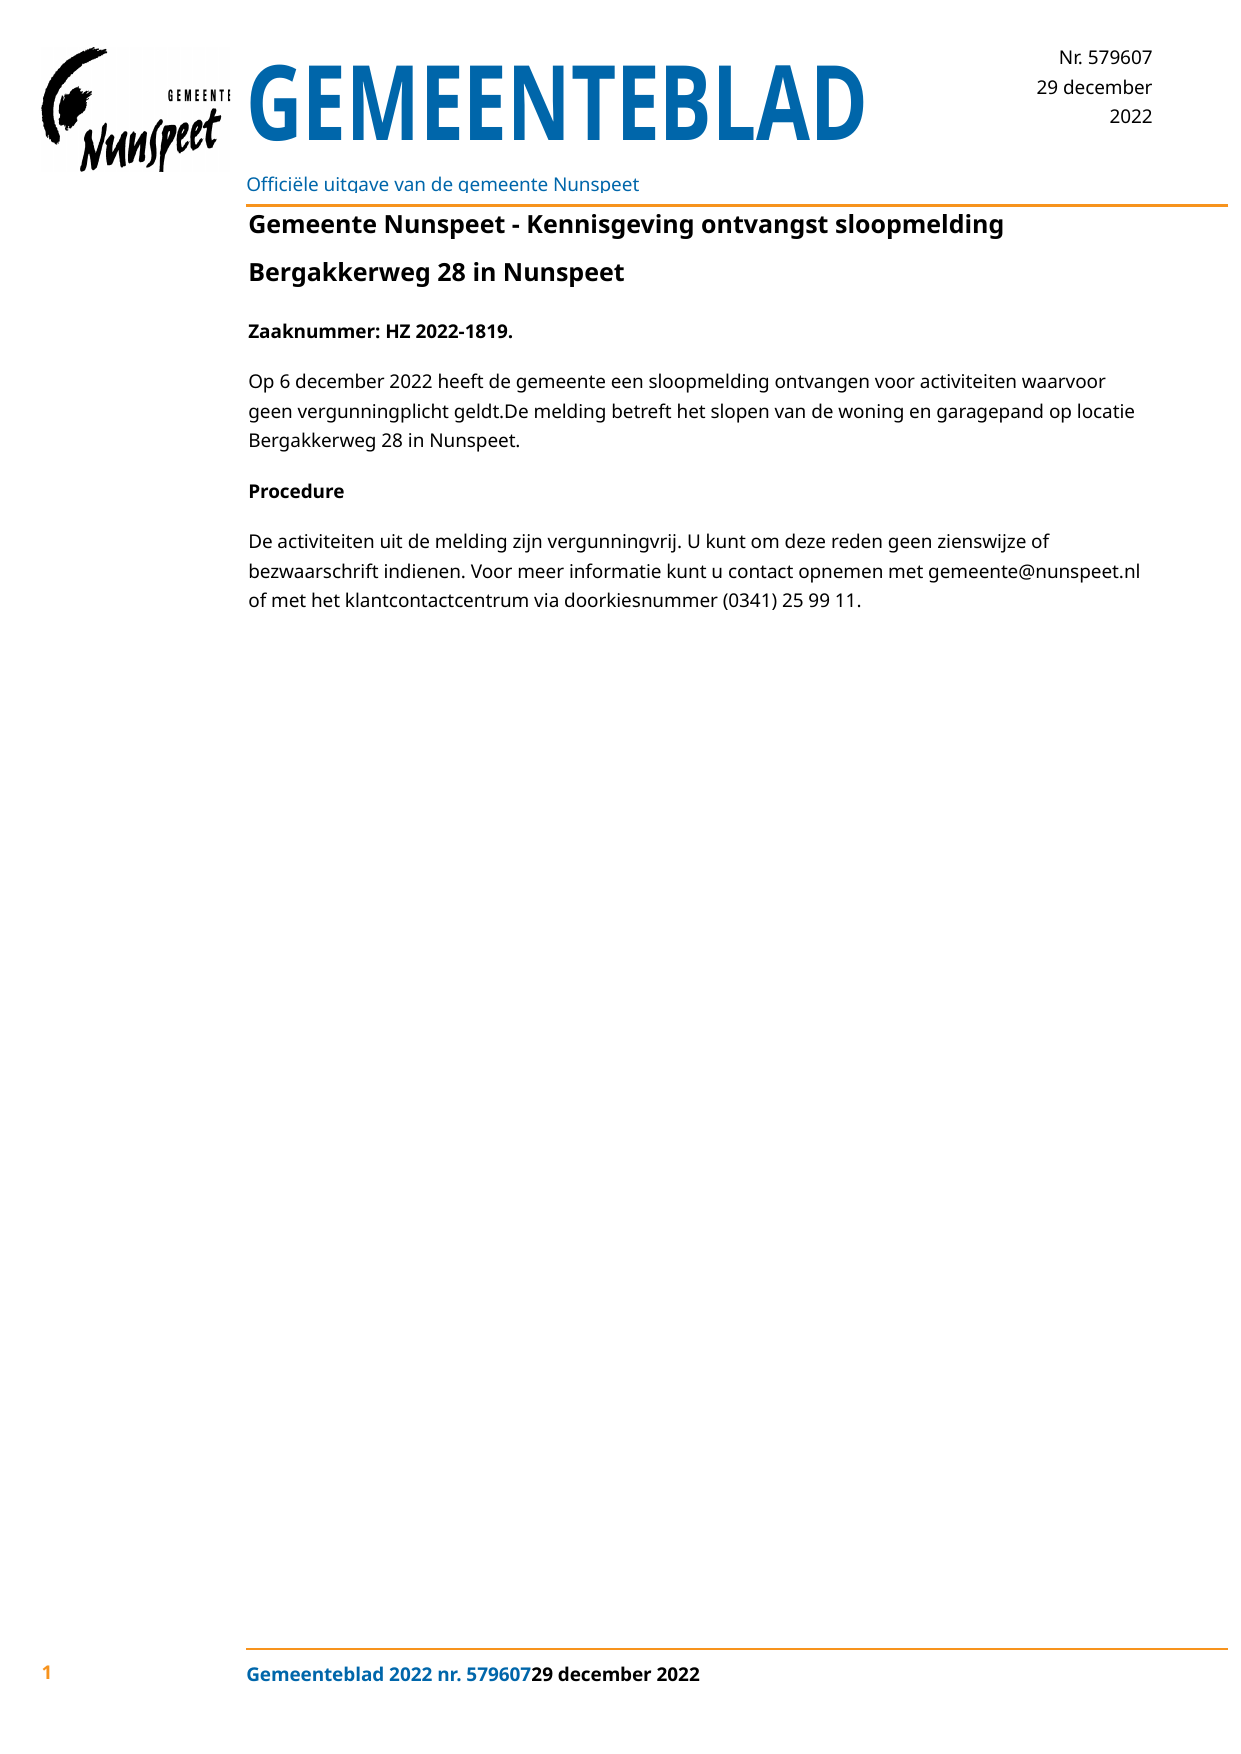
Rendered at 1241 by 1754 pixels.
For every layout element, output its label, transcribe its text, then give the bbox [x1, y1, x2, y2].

text De activiteiten uit de melding zijn vergunningvrij. U kunt om deze reden geen zienswijze of bezwaarschrift indienen. Voor meer informatie kunt u contact opnemen met gemeente@nunspeet.nl of met het klantcontactcentrum via doorkiesnummer (0341) 25 99 11. [248, 528, 1152, 613]
text Op 6 december 2022 heeft de gemeente een sloopmelding ontvangen voor activiteiten waarvoor geen vergunningplicht geldt.De melding betreft het slopen van de woning en garagepand op locatie Bergakkerweg 28 in Nunspeet. [248, 368, 1152, 453]
text Gemeente Nunspeet - Kennisgeving ontvangst sloopmelding Bergakkerweg 28 in Nunspeet [248, 207, 1152, 288]
text Zaaknummer: HZ 2022-1819. [248, 318, 1152, 344]
picture [41, 47, 231, 172]
text Procedure [248, 478, 1152, 504]
